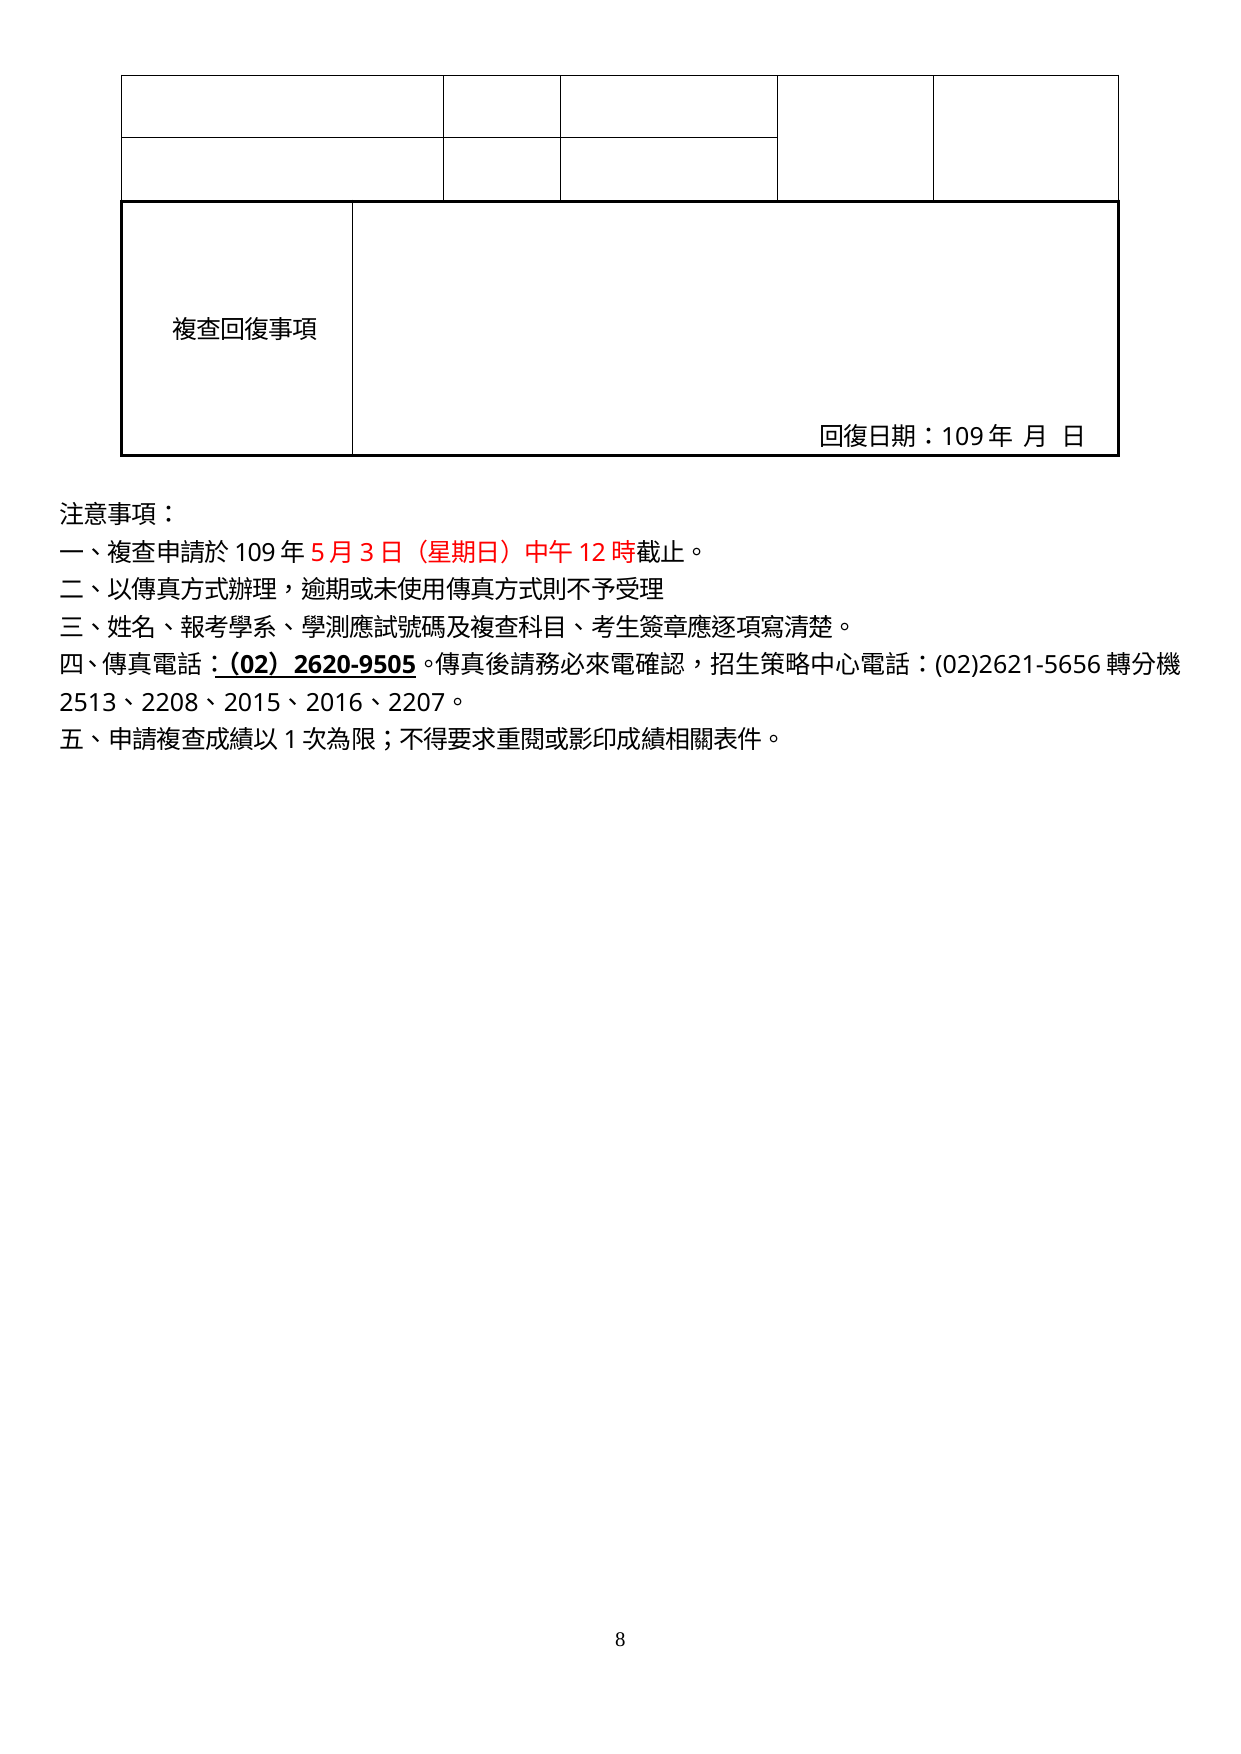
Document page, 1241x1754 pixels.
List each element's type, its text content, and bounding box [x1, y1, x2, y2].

table_cell [561, 138, 777, 199]
table_cell 複查回復事項 [123, 203, 352, 454]
text 五、申請複查成績以1次為限；不得要求重閱或影印成績相關表件。 [59, 719, 1181, 757]
table_cell [444, 138, 560, 199]
table_cell [934, 76, 1118, 199]
table_cell [444, 76, 560, 137]
table_cell [122, 138, 443, 199]
text 三、姓名、報考學系、學測應試號碼及複查科目、考生簽章應逐項寫清楚。 [59, 607, 1179, 644]
text 四、傳真電話：（02）2620-9505。傳真後請務必來電確認，招生策略中心電話：(02)2621-5656轉分機2513、2208、2015、2016、2207。 [59, 644, 1181, 719]
text 一、複查申請於109年5月3日（星期日）中午12時截止。 [59, 532, 1179, 569]
text 二、以傳真方式辦理，逾期或未使用傳真方式則不予受理 [59, 569, 1179, 607]
text 注意事項： [59, 494, 1179, 532]
table_cell [778, 76, 933, 199]
table_cell [122, 76, 443, 137]
table_cell 回復日期：109年 月 日 [353, 203, 1117, 454]
table_cell [561, 76, 777, 137]
